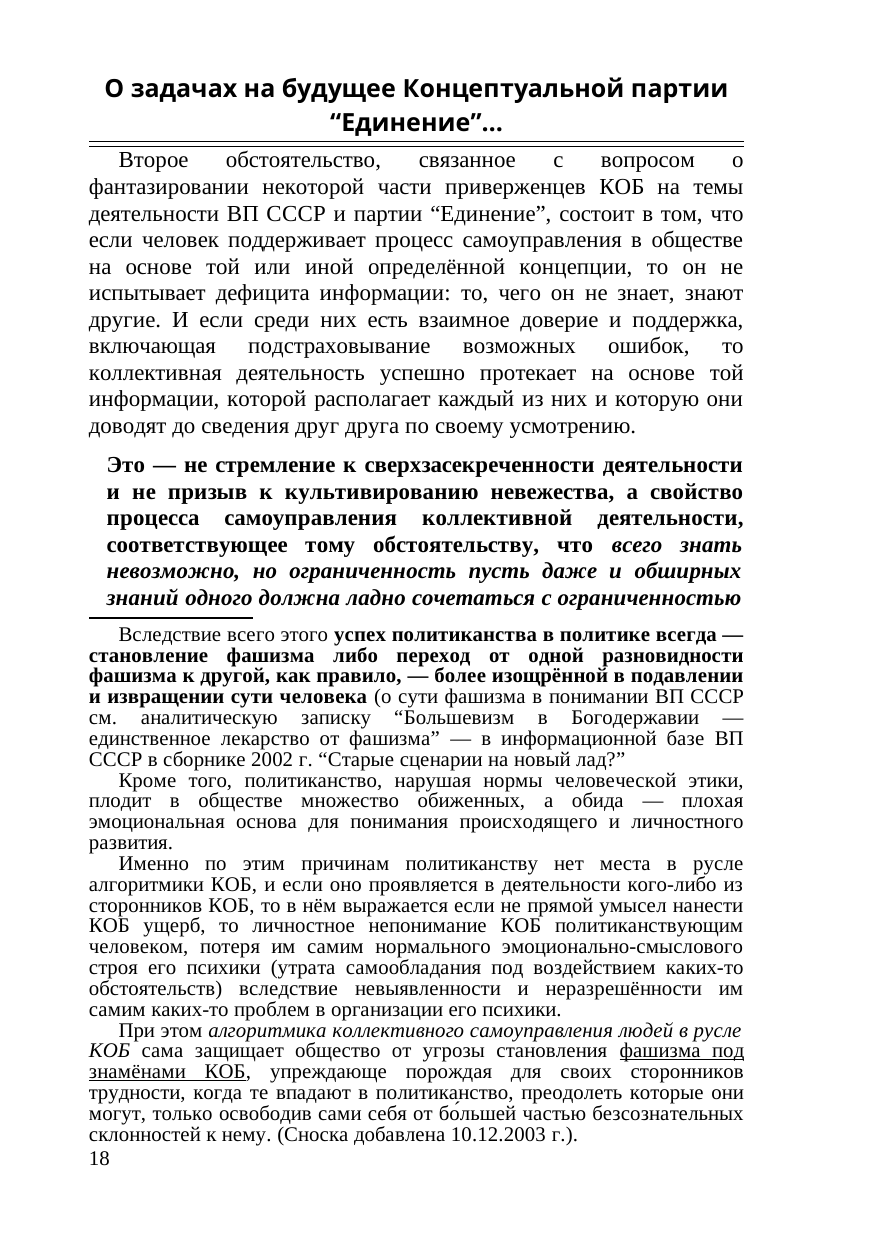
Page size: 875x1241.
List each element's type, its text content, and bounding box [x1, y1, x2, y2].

text Именно по этим причинам политиканству нет места в русле алгоритмики КОБ, и если оно проявляется в деятельности кого-либо из сторонников КОБ, то в нём выражается если не прямой умысел нанести КОБ ущерб, то личностное непонимание КОБ политиканствующим человеком, потеря им самим нормального эмоционально-смыслового строя его психики (утрата самообладания под воздействием каких-то обстоятельств) вследствие невыявленности и неразрешённости им самим каких-то проблем в организации его психики. [89, 854, 744, 1020]
text Вследствие всего этого успех политиканства в политике всегда — становление фашизма либо переход от одной разновидности фашизма к другой, как правило, — более изощрённой в подавлении и извращении сути человека (о сути фашизма в понимании ВП СССР см. аналитическую записку “Большевизм в Богодержавии — единственное лекарство от фашизма” — в информационной базе ВП СССР в сборнике 2002 г. “Старые сценарии на новый лад?” [89, 624, 744, 770]
text Это — не стремление к сверхзасекреченности деятельности и не призыв к культивированию невежества, а свойство процесса самоуправления коллективной деятельности, соответствующее тому обстоятельству, что всего знать невозможно, но ограниченность пусть даже и обширных знаний одного должна ладно сочетаться с ограниченностью [106, 451, 744, 610]
text Второе обстоятельство, связанное с вопросом о фантазировании некоторой части приверженцев КОБ на темы деятельности ВП СССР и партии “Единение”, состоит в том, что если человек поддерживает процесс самоуправления в обществе на основе той или иной определённой концепции, то он не испытывает дефицита информации: то, чего он не знает, знают другие. И если среди них есть взаимное доверие и поддержка, включающая подстраховывание возможных ошибок, то коллективная деятельность успешно протекает на основе той информации, которой располагает каждый из них и которую они доводят до сведения друг друга по своему усмотрению. [89, 147, 744, 438]
text При этом алгоритмика коллективного самоуправления людей в русле КОБ сама защищает общество от угрозы становления фашизма под знамёнами КОБ, упреждающе порождая для своих сторонников трудности, когда те впадают в политиканство, преодолеть которые они могут, только освободив сами себя от бо́льшей частью безсознательных склонностей к нему. (Сноска добавлена 10.12.2003 г.). [89, 1020, 744, 1145]
text Кроме того, политиканство, нарушая нормы человеческой этики, плодит в обществе множество обиженных, а обида — плохая эмоциональная основа для понимания происходящего и личностного развития. [89, 770, 744, 854]
